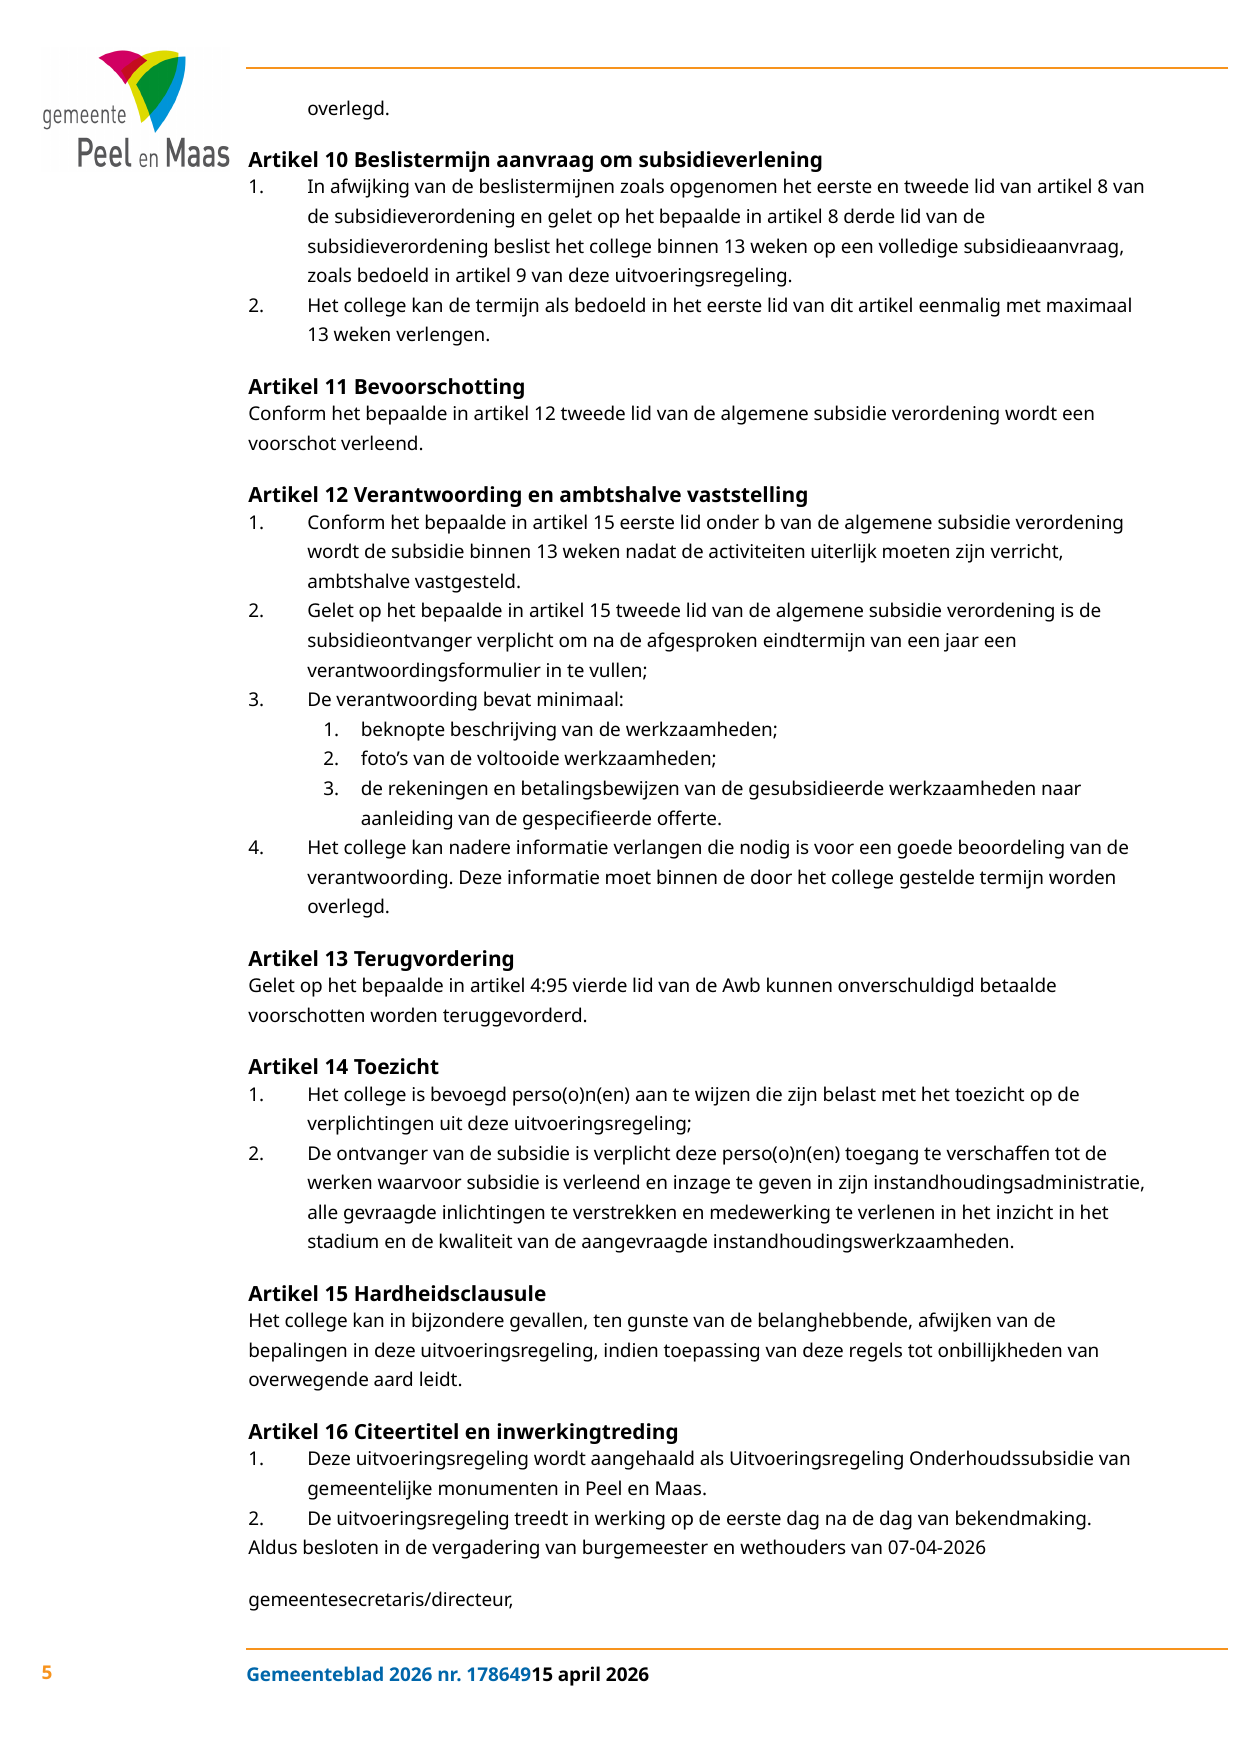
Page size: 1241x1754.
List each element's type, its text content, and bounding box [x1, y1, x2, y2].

list Het college is bevoegd perso(o)n(en) aan te wijzen die zijn belast met het toezicht op de verplichtingen uit deze uitvoeringsregeling; [248, 1081, 1152, 1136]
list Het college kan de termijn als bedoeld in het eerste lid van dit artikel eenmalig met maximaal 13 weken verlengen. [248, 292, 1152, 347]
text gemeentesecretaris/directeur, [248, 1586, 1152, 1611]
list Gelet op het bepaalde in artikel 15 tweede lid van de algemene subsidie verordening is de subsidieontvanger verplicht om na de afgesproken eindtermijn van een jaar een verantwoordingsformulier in te vullen; [248, 598, 1152, 682]
text Artikel 11 Bevoorschotting [248, 372, 1152, 400]
text Artikel 10 Beslistermijn aanvraag om subsidieverlening [248, 145, 1152, 174]
text Artikel 16 Citeertitel en inwerkingtreding [248, 1417, 1152, 1446]
text Het college kan in bijzondere gevallen, ten gunste van de belanghebbende, afwijken van de bepalingen in deze uitvoeringsregeling, indien toepassing van deze regels tot onbillijkheden van overwegende aard leidt. [248, 1307, 1152, 1392]
list Conform het bepaalde in artikel 15 eerste lid onder b van de algemene subsidie verordening wordt de subsidie binnen 13 weken nadat de activiteiten uiterlijk moeten zijn verricht, ambtshalve vastgesteld. [248, 509, 1152, 594]
list In afwijking van de beslistermijnen zoals opgenomen het eerste en tweede lid van artikel 8 van de subsidieverordening en gelet op het bepaalde in artikel 8 derde lid van de subsidieverordening beslist het college binnen 13 weken op een volledige subsidieaanvraag, zoals bedoeld in artikel 9 van deze uitvoeringsregeling. [248, 174, 1152, 288]
text Artikel 15 Hardheidsclausule [248, 1279, 1152, 1307]
text Artikel 12 Verantwoording en ambtshalve vaststelling [248, 480, 1152, 509]
text Conform het bepaalde in artikel 12 tweede lid van de algemene subsidie verordening wordt een voorschot verleend. [248, 400, 1152, 456]
list De ontvanger van de subsidie is verplicht deze perso(o)n(en) toegang te verschaffen tot de werken waarvoor subsidie is verleend en inzage te geven in zijn instandhoudingsadministratie, alle gevraagde inlichtingen te verstrekken en medewerking te verlenen in het inzicht in het stadium en de kwaliteit van de aangevraagde instandhoudingswerkzaamheden. [248, 1140, 1152, 1254]
text Artikel 13 Terugvordering [248, 944, 1152, 972]
list Deze uitvoeringsregeling wordt aangehaald als Uitvoeringsregeling Onderhoudssubsidie van gemeentelijke monumenten in Peel en Maas. [248, 1446, 1152, 1501]
picture [41, 47, 231, 172]
text Gelet op het bepaalde in artikel 4:95 vierde lid van de Awb kunnen onverschuldigd betaalde voorschotten worden teruggevorderd. [248, 972, 1152, 1028]
list De uitvoeringsregeling treedt in werking op de eerste dag na de dag van bekendmaking. [248, 1505, 1152, 1530]
list foto’s van de voltooide werkzaamheden; [323, 746, 1152, 771]
text Aldus besloten in de vergadering van burgemeester en wethouders van 07-04-2026 [248, 1534, 1152, 1560]
text Artikel 14 Toezicht [248, 1052, 1152, 1081]
list De verantwoording bevat minimaal: [248, 686, 1152, 712]
list de rekeningen en betalingsbewijzen van de gesubsidieerde werkzaamheden naar aanleiding van de gespecifieerde offerte. [323, 775, 1152, 830]
list Het college kan nadere informatie verlangen die nodig is voor een goede beoordeling van de verantwoording. Deze informatie moet binnen de door het college gestelde termijn worden overlegd. [248, 834, 1152, 919]
list overlegd. [248, 95, 1152, 121]
list beknopte beschrijving van de werkzaamheden; [323, 716, 1152, 742]
